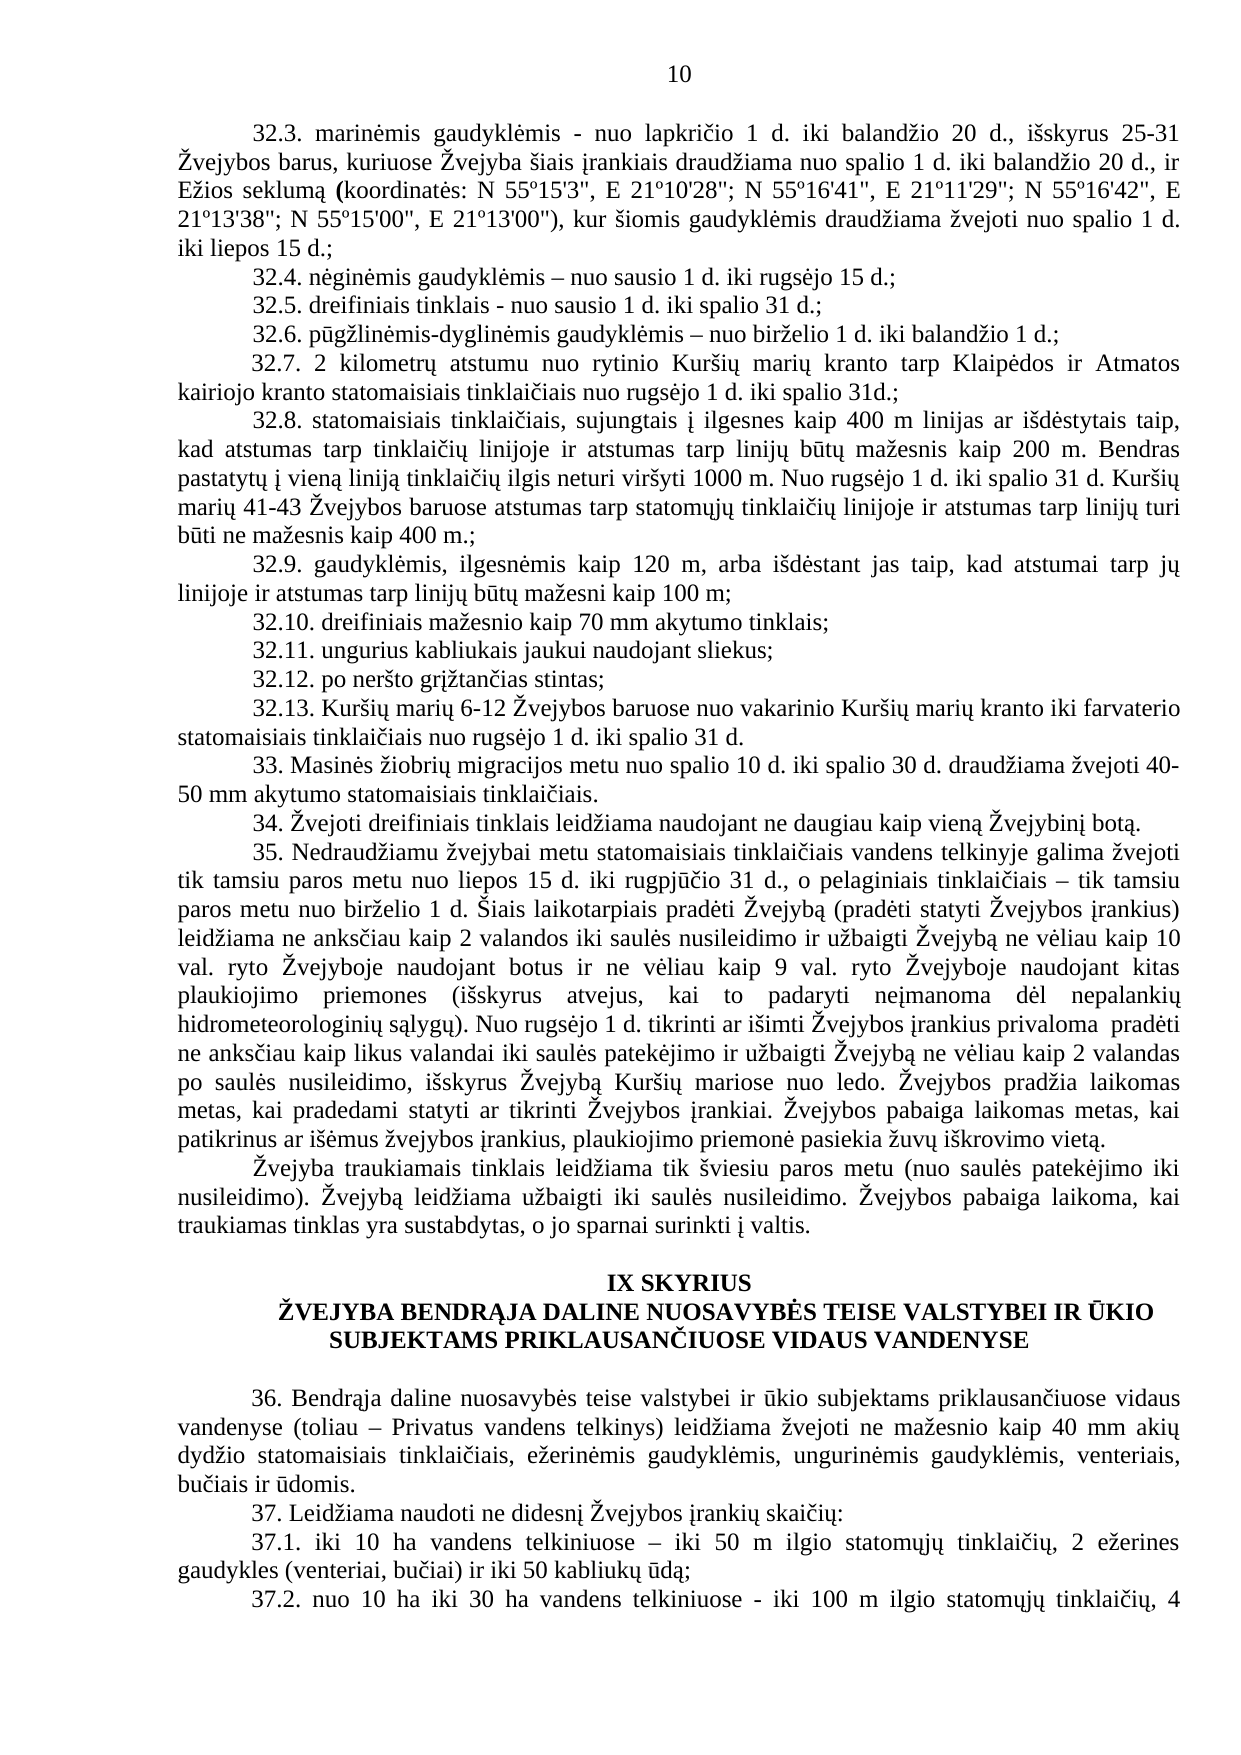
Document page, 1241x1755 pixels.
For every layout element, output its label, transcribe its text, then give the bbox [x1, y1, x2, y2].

text 32.13. Kuršių marių 6-12 Žvejybos baruose nuo vakarinio Kuršių marių kranto iki farvaterio statomaisiais tinklaičiais nuo rugsėjo 1 d. iki spalio 31 d. [177, 693, 1181, 751]
text Žvejyba traukiamais tinklais leidžiama tik šviesiu paros metu (nuo saulės patekėjimo iki nusileidimo). Žvejybą leidžiama užbaigti iki saulės nusileidimo. Žvejybos pabaiga laikoma, kai traukiamas tinklas yra sustabdytas, o jo sparnai surinkti į valtis. [177, 1153, 1181, 1239]
text 32.8. statomaisiais tinklaičiais, sujungtais į ilgesnes kaip 400 m linijas ar išdėstytais taip, kad atstumas tarp tinklaičių linijoje ir atstumas tarp linijų būtų mažesnis kaip 200 m. Bendras pastatytų į vieną liniją tinklaičių ilgis neturi viršyti 1000 m. Nuo rugsėjo 1 d. iki spalio 31 d. Kuršių marių 41-43 Žvejybos baruose atstumas tarp statomųjų tinklaičių linijoje ir atstumas tarp linijų turi būti ne mažesnis kaip 400 m.; [177, 406, 1181, 549]
text 32.7. 2 kilometrų atstumu nuo rytinio Kuršių marių kranto tarp Klaipėdos ir Atmatos kairiojo kranto statomaisiais tinklaičiais nuo rugsėjo 1 d. iki spalio 31d.; [177, 348, 1181, 406]
text 37.2. nuo 10 ha iki 30 ha vandens telkiniuose - iki 100 m ilgio statomųjų tinklaičių, 4 [177, 1584, 1181, 1613]
text ŽVEJYBA BENDRĄJA DALINE NUOSAVYBĖS TEISE VALSTYBEI IR ŪKIO SUBJEKTAMS PRIKLAUSANČIUOSE VIDAUS VANDENYSE [177, 1297, 1181, 1354]
text 37.1. iki 10 ha vandens telkiniuose – iki 50 m ilgio statomųjų tinklaičių, 2 ežerines gaudykles (venteriai, bučiai) ir iki 50 kabliukų ūdą; [177, 1527, 1181, 1584]
text 32.4. nėginėmis gaudyklėmis – nuo sausio 1 d. iki rugsėjo 15 d.; [177, 262, 1181, 291]
text 34. Žvejoti dreifiniais tinklais leidžiama naudojant ne daugiau kaip vieną Žvejybinį botą. [177, 808, 1181, 837]
text 33. Masinės žiobrių migracijos metu nuo spalio 10 d. iki spalio 30 d. draudžiama žvejoti 40-50 mm akytumo statomaisiais tinklaičiais. [177, 751, 1181, 808]
text 32.9. gaudyklėmis, ilgesnėmis kaip 120 m, arba išdėstant jas taip, kad atstumai tarp jų linijoje ir atstumas tarp linijų būtų mažesni kaip 100 m; [177, 549, 1181, 607]
text 36. Bendrąja daline nuosavybės teise valstybei ir ūkio subjektams priklausančiuose vidaus vandenyse (toliau – Privatus vandens telkinys) leidžiama žvejoti ne mažesnio kaip 40 mm akių dydžio statomaisiais tinklaičiais, ežerinėmis gaudyklėmis, ungurinėmis gaudyklėmis, venteriais, bučiais ir ūdomis. [177, 1383, 1181, 1498]
text 32.6. pūgžlinėmis-dyglinėmis gaudyklėmis – nuo birželio 1 d. iki balandžio 1 d.; [177, 319, 1181, 348]
text 32.5. dreifiniais tinklais - nuo sausio 1 d. iki spalio 31 d.; [177, 291, 1181, 319]
text IX SKYRIUS [177, 1268, 1181, 1297]
text 32.10. dreifiniais mažesnio kaip 70 mm akytumo tinklais; [177, 607, 1181, 636]
text 37. Leidžiama naudoti ne didesnį Žvejybos įrankių skaičių: [177, 1498, 1181, 1527]
text 35. Nedraudžiamu žvejybai metu statomaisiais tinklaičiais vandens telkinyje galima žvejoti tik tamsiu paros metu nuo liepos 15 d. iki rugpjūčio 31 d., o pelaginiais tinklaičiais – tik tamsiu paros metu nuo birželio 1 d. Šiais laikotarpiais pradėti Žvejybą (pradėti statyti Žvejybos įrankius) leidžiama ne anksčiau kaip 2 valandos iki saulės nusileidimo ir užbaigti Žvejybą ne vėliau kaip 10 val. ryto Žvejyboje naudojant botus ir ne vėliau kaip 9 val. ryto Žvejyboje naudojant kitas plaukiojimo priemones (išskyrus atvejus, kai to padaryti neįmanoma dėl nepalankių hidrometeorologinių sąlygų). Nuo rugsėjo 1 d. tikrinti ar išimti Žvejybos įrankius privaloma pradėti ne anksčiau kaip likus valandai iki saulės patekėjimo ir užbaigti Žvejybą ne vėliau kaip 2 valandas po saulės nusileidimo, išskyrus Žvejybą Kuršių mariose nuo ledo. Žvejybos pradžia laikomas metas, kai pradedami statyti ar tikrinti Žvejybos įrankiai. Žvejybos pabaiga laikomas metas, kai patikrinus ar išėmus žvejybos įrankius, plaukiojimo priemonė pasiekia žuvų iškrovimo vietą. [177, 837, 1181, 1153]
text 32.12. po neršto grįžtančias stintas; [177, 664, 1181, 693]
text 32.3. marinėmis gaudyklėmis - nuo lapkričio 1 d. iki balandžio 20 d., išskyrus 25-31 Žvejybos barus, kuriuose Žvejyba šiais įrankiais draudžiama nuo spalio 1 d. iki balandžio 20 d., ir Ežios seklumą (koordinatės: N 55º15'3", E 21º10'28"; N 55º16'41", E 21º11'29"; N 55º16'42", E 21º13'38"; N 55º15'00", E 21º13'00"), kur šiomis gaudyklėmis draudžiama žvejoti nuo spalio 1 d. iki liepos 15 d.; [177, 118, 1181, 262]
text 32.11. ungurius kabliukais jaukui naudojant sliekus; [177, 636, 1181, 664]
